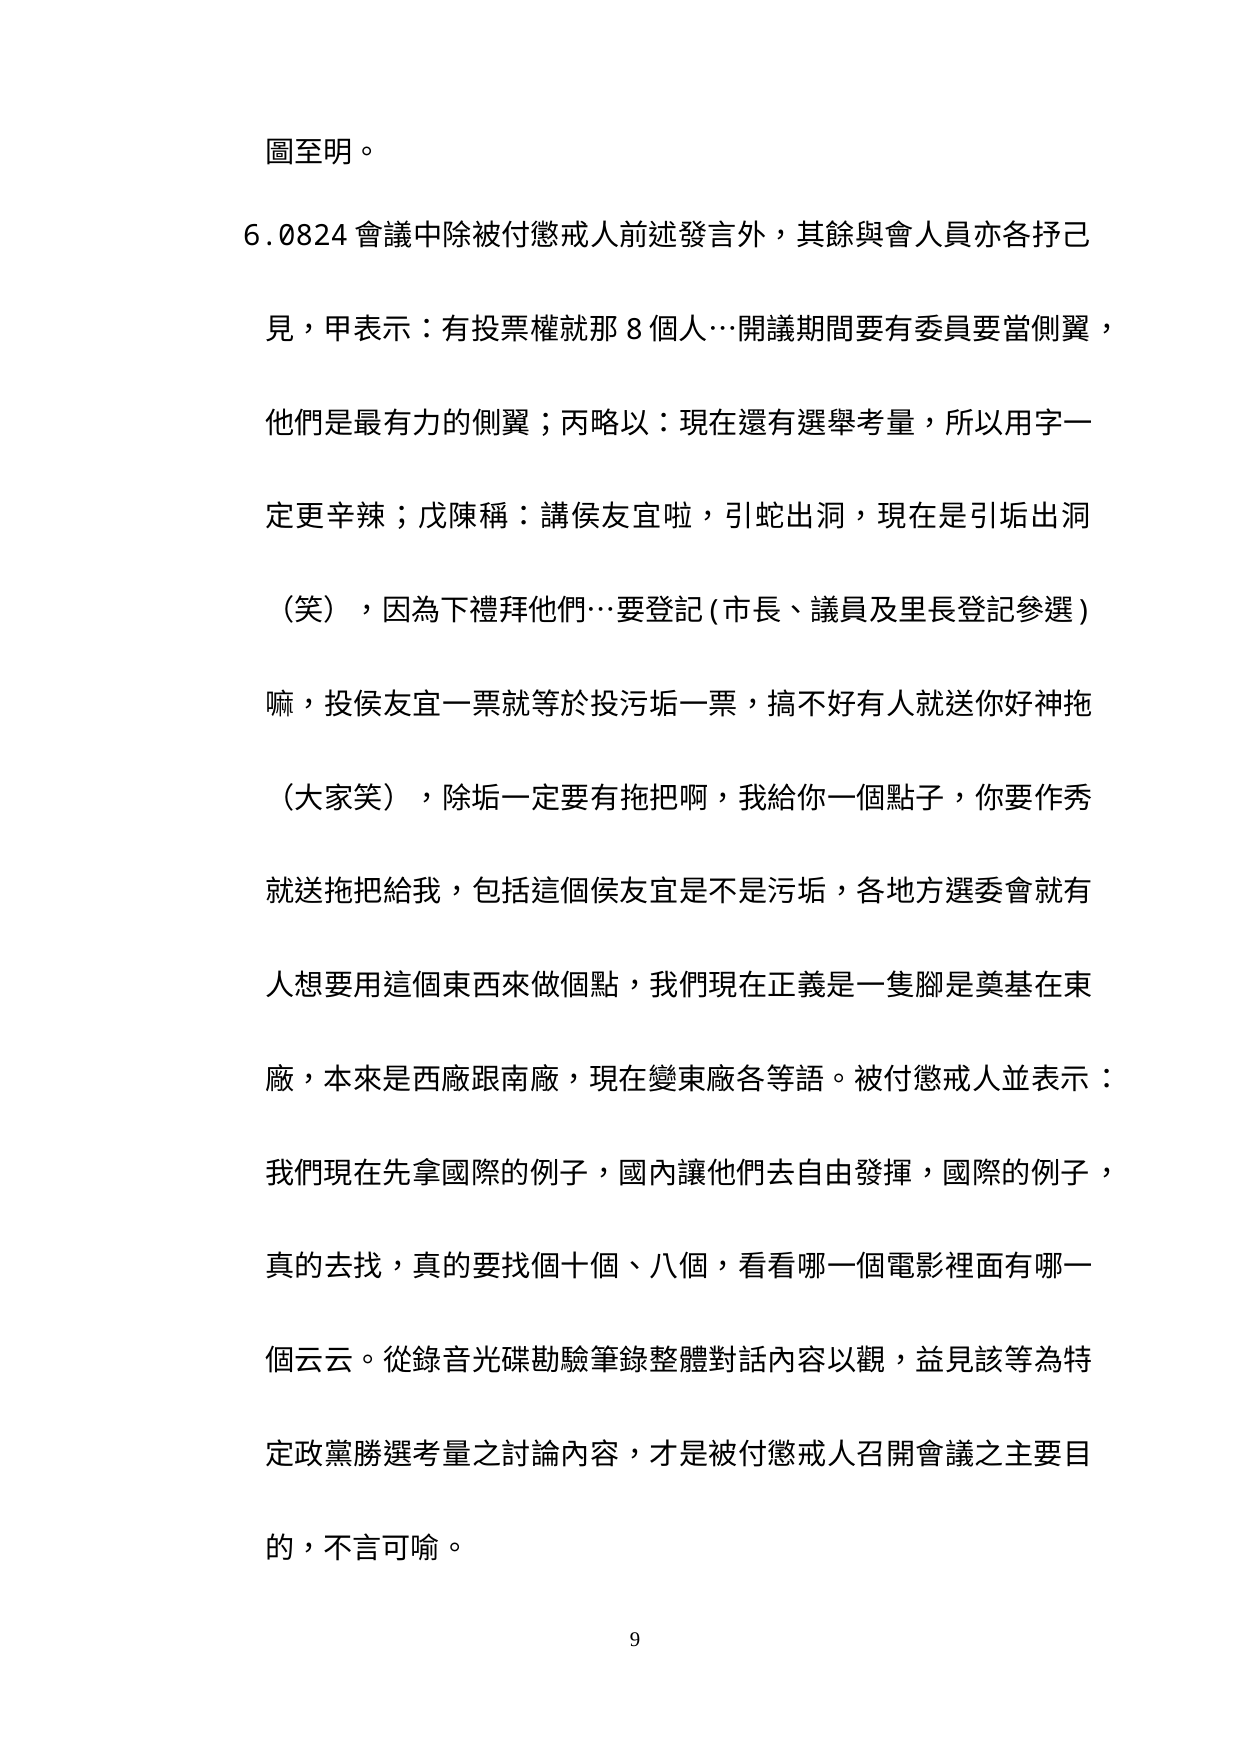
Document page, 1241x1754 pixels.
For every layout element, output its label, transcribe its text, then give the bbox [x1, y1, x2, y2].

text 圖至明。 [177, 108, 1092, 170]
text 6.0824會議中除被付懲戒人前述發言外，其餘與會人員亦各抒己見，甲表示：有投票權就那8個人…開議期間要有委員要當側翼，他們是最有力的側翼；丙略以：現在還有選舉考量，所以用字一定更辛辣；戊陳稱：講侯友宜啦，引蛇出洞，現在是引垢出洞（笑），因為下禮拜他們…要登記(市長、議員及里長登記參選)嘛，投侯友宜一票就等於投污垢一票，搞不好有人就送你好神拖（大家笑），除垢一定要有拖把啊，我給你一個點子，你要作秀就送拖把給我，包括這個侯友宜是不是污垢，各地方選委會就有人想要用這個東西來做個點，我們現在正義是一隻腳是奠基在東廠，本來是西廠跟南廠，現在變東廠各等語。被付懲戒人並表示：我們現在先拿國際的例子，國內讓他們去自由發揮，國際的例子，真的去找，真的要找個十個、八個，看看哪一個電影裡面有哪一個云云。從錄音光碟勘驗筆錄整體對話內容以觀，益見該等為特定政黨勝選考量之討論內容，才是被付懲戒人召開會議之主要目的，不言可喻。 [177, 191, 1092, 1566]
